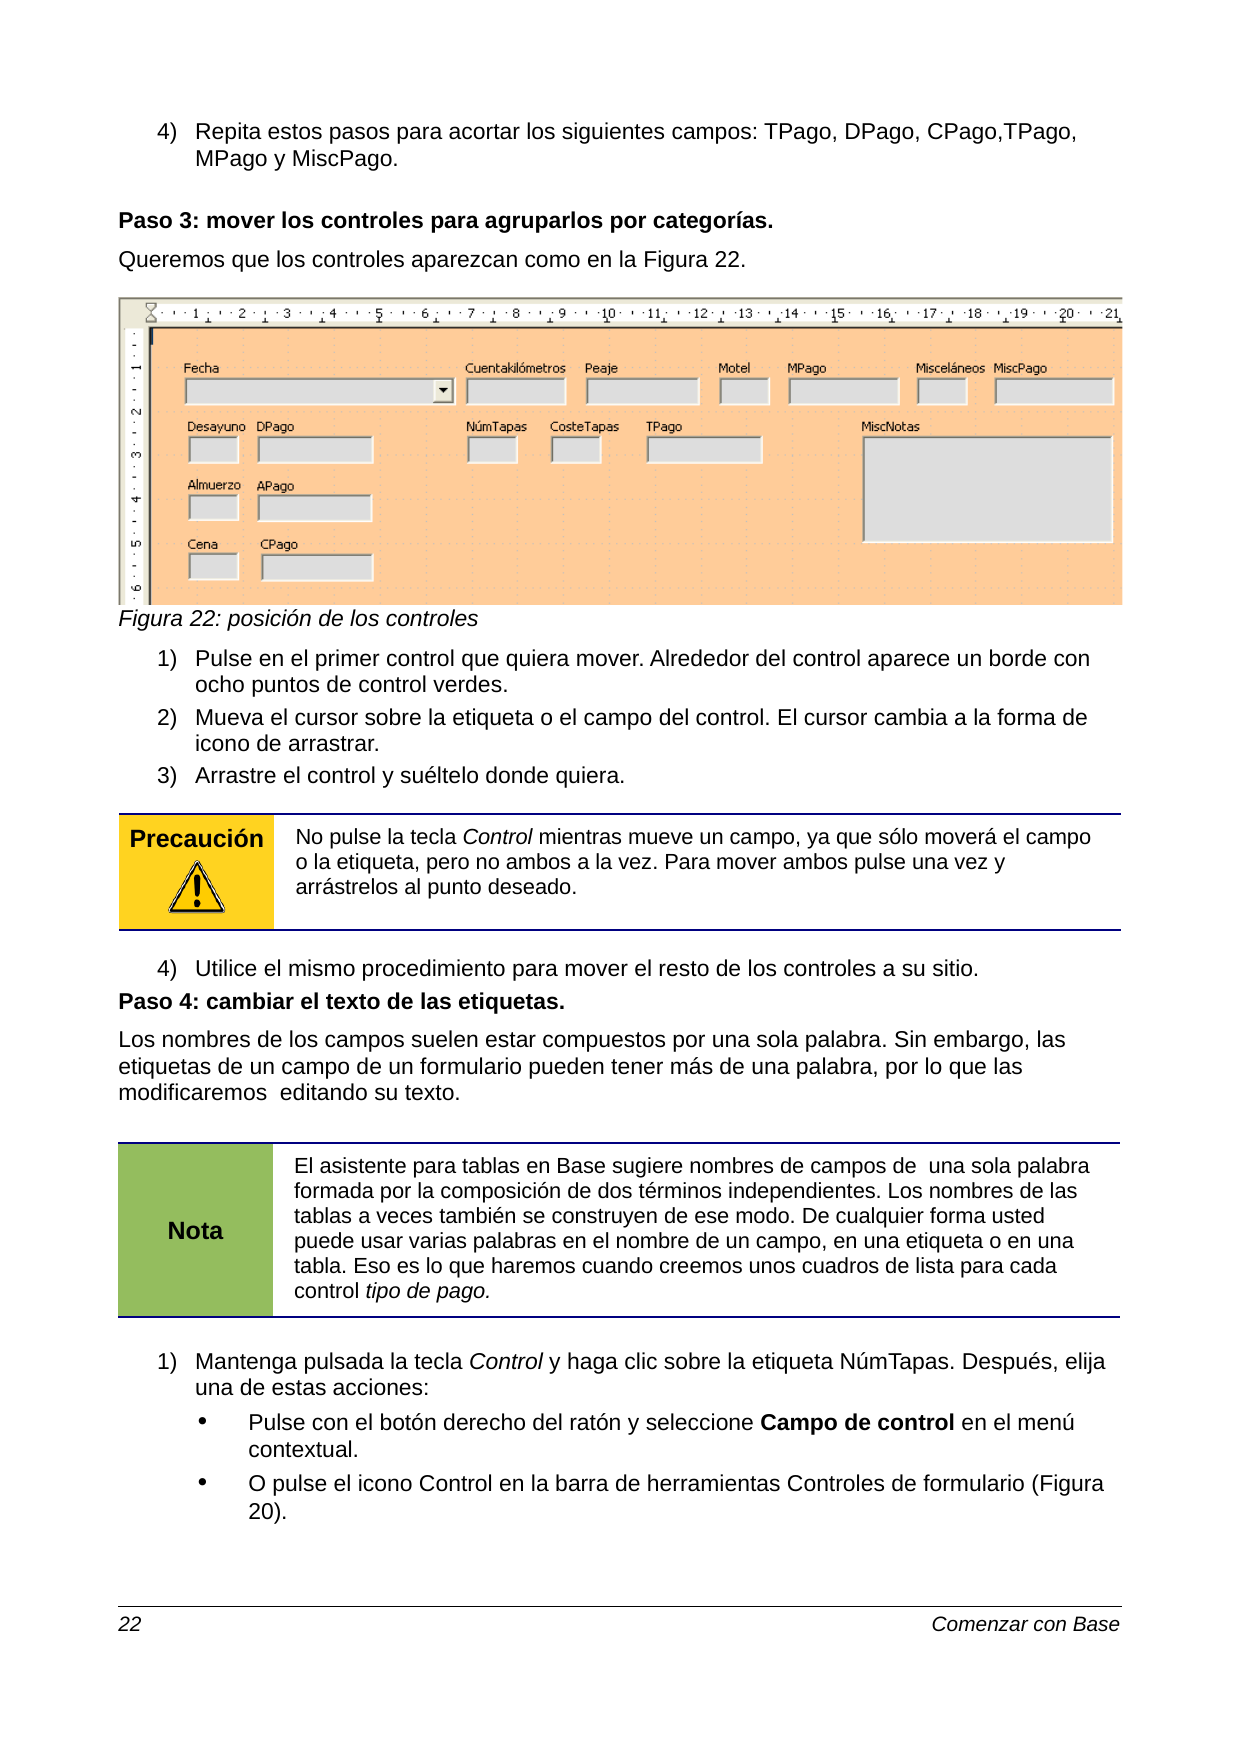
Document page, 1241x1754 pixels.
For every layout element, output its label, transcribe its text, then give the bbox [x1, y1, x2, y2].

list Mueva el cursor sobre la etiqueta o el campo del control. El cursor cambia a la forma de icono de arrastrar. [177, 703, 1122, 756]
picture [164, 856, 229, 917]
text Queremos que los controles aparezcan como en la Figura 22. [118, 246, 1122, 272]
list Mantenga pulsada la tecla Control y haga clic sobre la etiqueta NúmTapas. Después, elija una de estas acciones: [177, 1348, 1122, 1401]
text Paso 4: cambiar el texto de las etiquetas. [118, 988, 1122, 1014]
list Utilice el mismo procedimiento para mover el resto de los controles a su sitio. [177, 955, 1122, 981]
picture [118, 297, 1123, 605]
table_header El asistente para tablas en Base sugiere nombres de campos de una sola palabra formada por la composición de dos términos independientes. Los nombres de las tablas a veces también se construyen de ese modo. De cualquier forma usted puede usar varias palabras en el nombre de un campo, en una etiqueta o en una tabla. Eso es lo que haremos cuando creemos unos cuadros de lista para cada control tipo de pago. [273, 1144, 1119, 1316]
list O pulse el icono Control en la barra de herramientas Controles de formulario (Figura 20). [195, 1468, 1122, 1524]
table_header Precaución [119, 815, 274, 929]
list Repita estos pasos para acortar los siguientes campos: TPago, DPago, CPago,TPago, MPago y MiscPago. [177, 118, 1122, 171]
list Pulse con el botón derecho del ratón y seleccione Campo de control en el menú contextual. [195, 1407, 1122, 1462]
table_header No pulse la tecla Control mientras mueve un campo, ya que sólo moverá el campo o la etiqueta, pero no ambos a la vez. Para mover ambos pulse una vez y arrástrelos al punto deseado. [274, 815, 1121, 929]
text Los nombres de los campos suelen estar compuestos por una sola palabra. Sin embargo, las etiquetas de un campo de un formulario pueden tener más de una palabra, por lo que las modificaremos editando su texto. [118, 1026, 1122, 1106]
list Arrastre el control y suéltelo donde quiera. [177, 762, 1122, 789]
text Figura 22: posición de los controles [118, 297, 1141, 631]
list Pulse en el primer control que quiera mover. Alrededor del control aparece un borde con ocho puntos de control verdes. [177, 644, 1122, 697]
table_header Nota [118, 1144, 273, 1316]
text Paso 3: mover los controles para agruparlos por categorías. [118, 207, 1122, 233]
